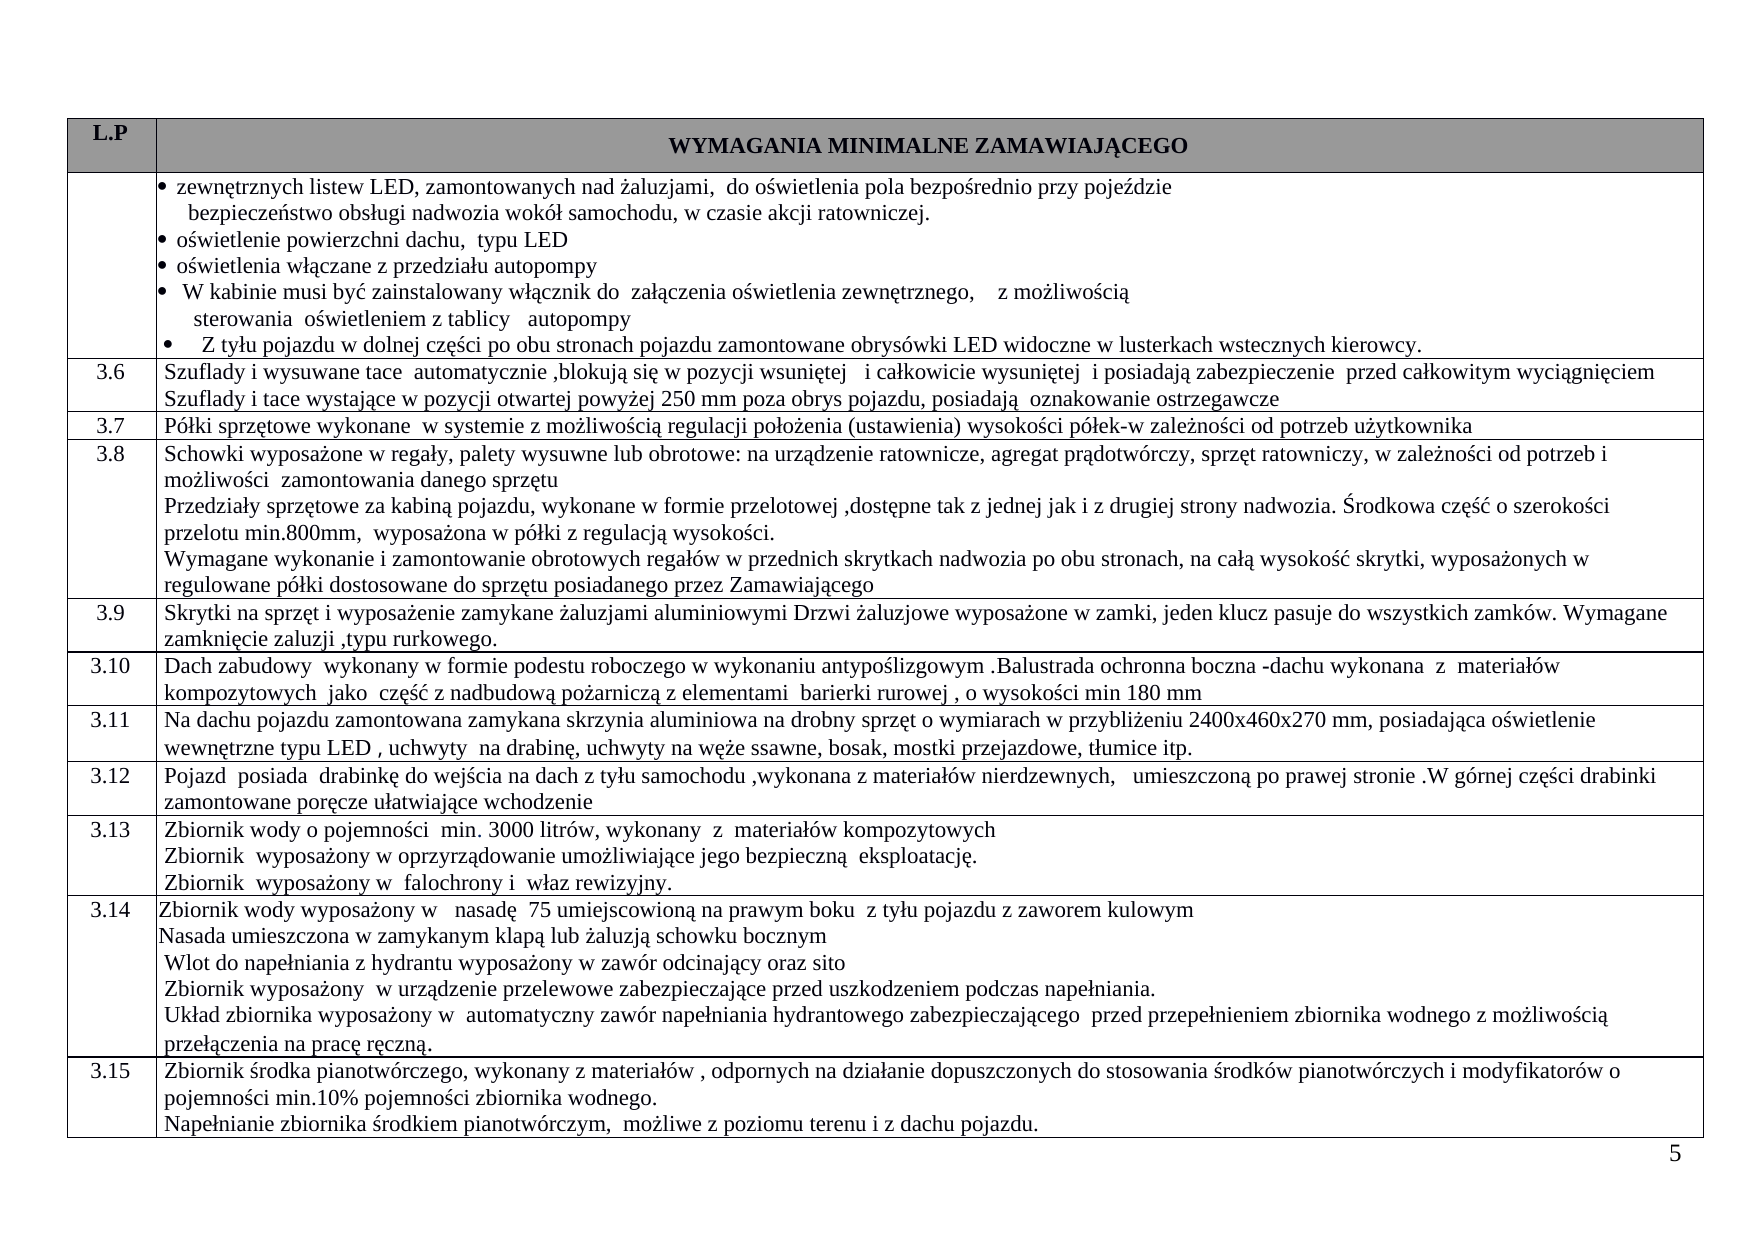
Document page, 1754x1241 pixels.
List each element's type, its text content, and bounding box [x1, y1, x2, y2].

table_cell Pojazd posiada drabinkę do wejścia na dach z tyłu samochodu ,wykonana z materiałów nierdzewnych, umieszczoną po prawej stronie .W górnej części drabinki zamontowane poręcze ułatwiające wchodzenie [157, 762, 1703, 815]
table_cell Szuflady i wysuwane tace automatycznie ,blokują się w pozycji wsuniętej i całkowicie wysuniętej i posiadają zabezpieczenie przed całkowitym wyciągnięciem Szuflady i tace wystające w pozycji otwartej powyżej 250 mm poza obrys pojazdu, posiadają oznakowanie ostrzegawcze [157, 359, 1703, 411]
table_cell 3.9 [68, 599, 156, 651]
table_cell 3.8 [68, 440, 156, 598]
table_header L.P [68, 119, 156, 172]
table_cell 3.13 [68, 816, 156, 895]
table_cell 3.12 [68, 762, 156, 815]
table_cell Dach zabudowy wykonany w formie podestu roboczego w wykonaniu antypoślizgowym .Balustrada ochronna boczna -dachu wykonana z materiałów kompozytowych jako część z nadbudową pożarniczą z elementami barierki rurowej , o wysokości min 180 mm [157, 653, 1703, 705]
table_cell [68, 173, 156, 357]
table_cell Skrytki na sprzęt i wyposażenie zamykane żaluzjami aluminiowymi Drzwi żaluzjowe wyposażone w zamki, jeden klucz pasuje do wszystkich zamków. Wymagane zamknięcie zaluzji ,typu rurkowego. [157, 599, 1703, 651]
table_cell 3.10 [68, 653, 156, 705]
table_cell Półki sprzętowe wykonane w systemie z możliwością regulacji położenia (ustawienia) wysokości półek-w zależności od potrzeb użytkownika [157, 412, 1703, 438]
table_cell Pojazd posiada oświetlenie pola pracy wokół samochodu: oświetlenie składające się z lamp bocznych do oświetlenia dalszego pola pracy wbudowane w kompozytowe balustrady boczne (min3szt na stronę) zewnętrznych listew LED, zamontowanych nad żaluzjami, do oświetlenia pola bezpośrednio przy pojeździe bezpieczeństwo obsługi nadwozia wokół samochodu, w czasie akcji ratowniczej. oświetlenie powierzchni dachu, typu LED oświetlenia włączane z przedziału autopompy W kabinie musi być zainstalowany włącznik do załączenia oświetlenia zewnętrznego, z możliwością sterowania oświetleniem z tablicy autopompy Z tyłu pojazdu w dolnej części po obu stronach pojazdu zamontowane obrysówki LED widoczne w lusterkach wstecznych kierowcy. [157, 173, 1703, 357]
table_cell 3.7 [68, 412, 156, 438]
table_cell 3.6 [68, 359, 156, 411]
table_cell Zbiornik wody wyposażony w nasadę 75 umiejscowioną na prawym boku z tyłu pojazdu z zaworem kulowym Nasada umieszczona w zamykanym klapą lub żaluzją schowku bocznym Wlot do napełniania z hydrantu wyposażony w zawór odcinający oraz sito Zbiornik wyposażony w urządzenie przelewowe zabezpieczające przed uszkodzeniem podczas napełniania. Układ zbiornika wyposażony w automatyczny zawór napełniania hydrantowego zabezpieczającego przed przepełnieniem zbiornika wodnego z możliwością przełączenia na pracę ręczną. [157, 896, 1703, 1056]
table_cell 3.15 [68, 1058, 156, 1137]
table_cell Zbiornik środka pianotwórczego, wykonany z materiałów , odpornych na działanie dopuszczonych do stosowania środków pianotwórczych i modyfikatorów o pojemności min.10% pojemności zbiornika wodnego. Napełnianie zbiornika środkiem pianotwórczym, możliwe z poziomu terenu i z dachu pojazdu. [157, 1058, 1703, 1137]
table_header WYMAGANIA MINIMALNE ZAMAWIAJĄCEGO [157, 119, 1703, 172]
table_cell Schowki wyposażone w regały, palety wysuwne lub obrotowe: na urządzenie ratownicze, agregat prądotwórczy, sprzęt ratowniczy, w zależności od potrzeb i możliwości zamontowania danego sprzętu Przedziały sprzętowe za kabiną pojazdu, wykonane w formie przelotowej ,dostępne tak z jednej jak i z drugiej strony nadwozia. Środkowa część o szerokości przelotu min.800mm, wyposażona w półki z regulacją wysokości. Wymagane wykonanie i zamontowanie obrotowych regałów w przednich skrytkach nadwozia po obu stronach, na całą wysokość skrytki, wyposażonych w regulowane półki dostosowane do sprzętu posiadanego przez Zamawiającego [157, 440, 1703, 598]
table_cell 3.11 [68, 706, 156, 761]
table_cell 3.14 [68, 896, 156, 1056]
table_cell Zbiornik wody o pojemności min. 3000 litrów, wykonany z materiałów kompozytowych Zbiornik wyposażony w oprzyrządowanie umożliwiające jego bezpieczną eksploatację. Zbiornik wyposażony w falochrony i właz rewizyjny. [157, 816, 1703, 895]
table_cell Na dachu pojazdu zamontowana zamykana skrzynia aluminiowa na drobny sprzęt o wymiarach w przybliżeniu 2400x460x270 mm, posiadająca oświetlenie wewnętrzne typu LED , uchwyty na drabinę, uchwyty na węże ssawne, bosak, mostki przejazdowe, tłumice itp. [157, 706, 1703, 761]
